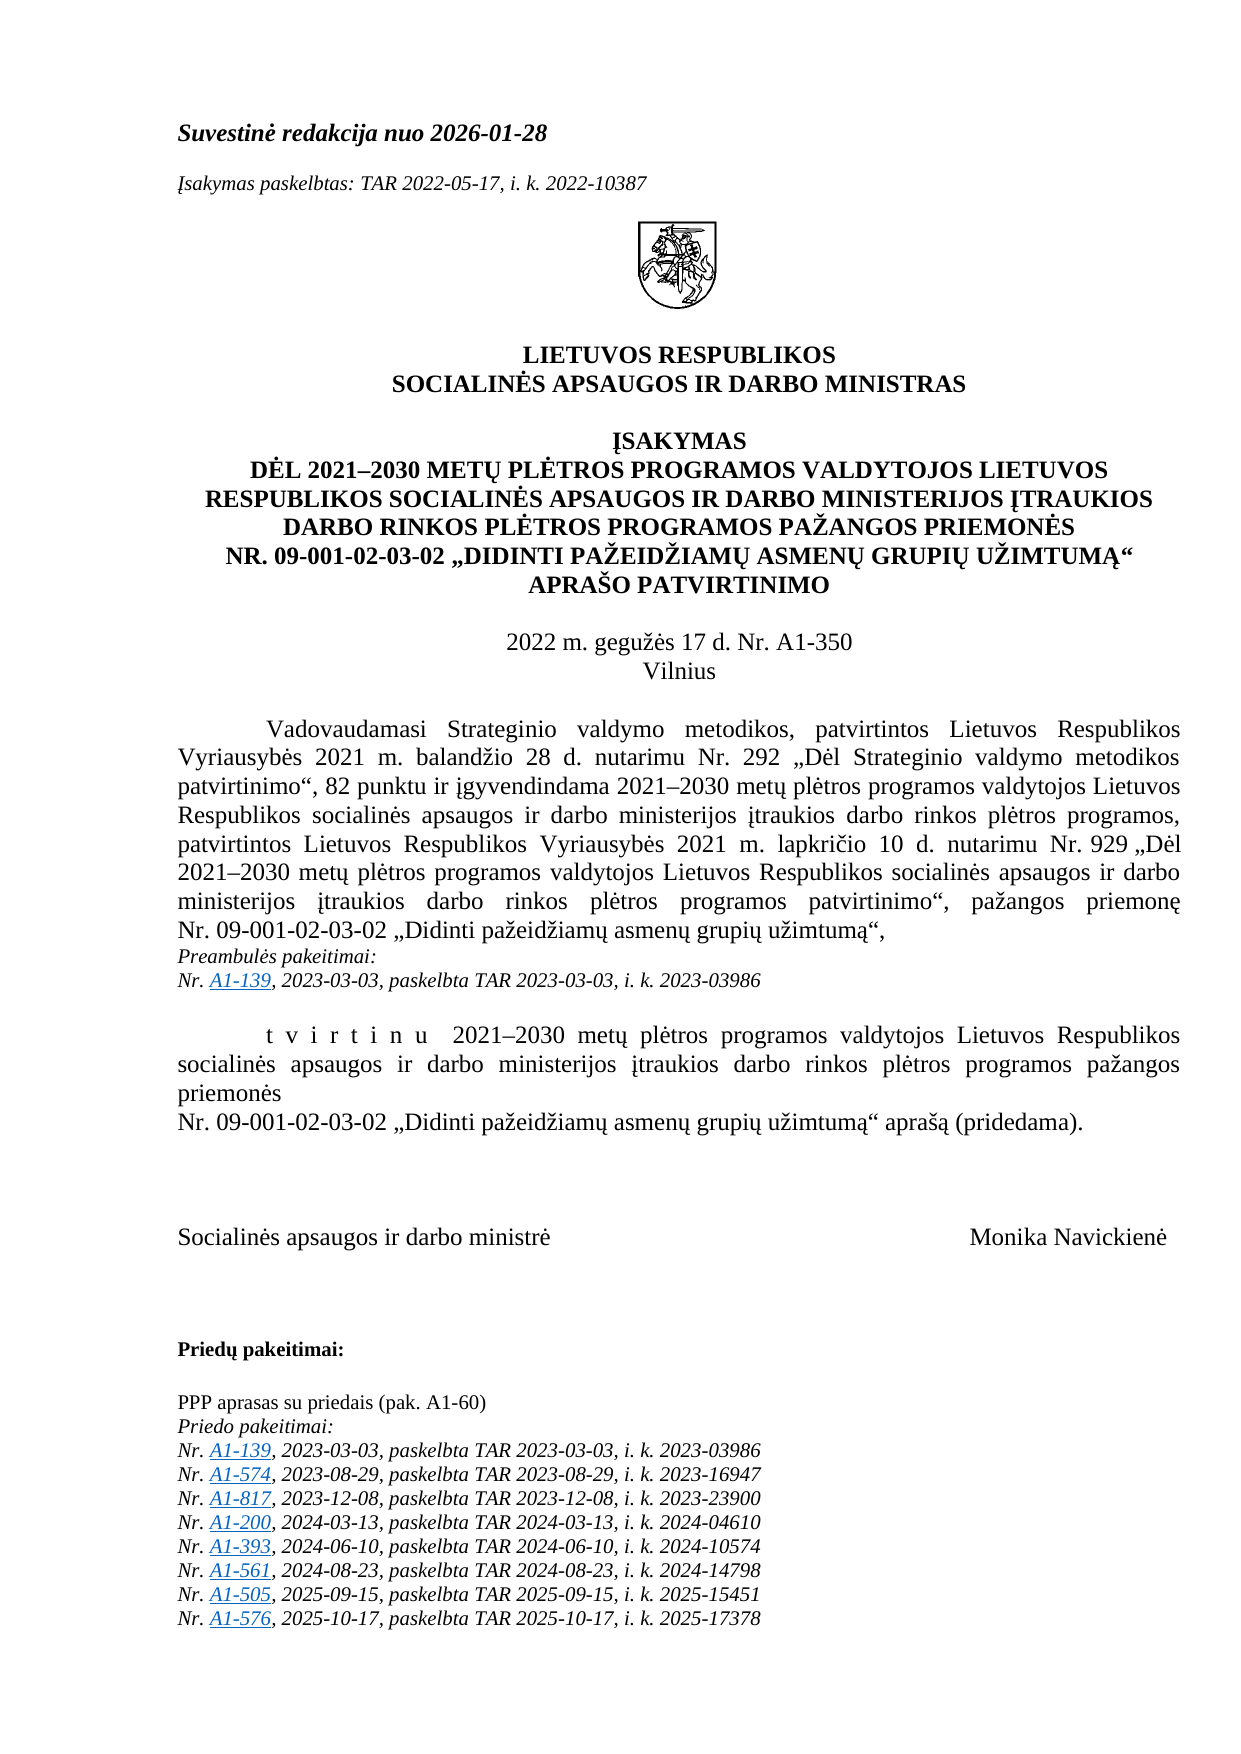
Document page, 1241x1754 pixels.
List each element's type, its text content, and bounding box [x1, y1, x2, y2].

text Nr. A1-139, 2023-03-03, paskelbta TAR 2023-03-03, i. k. 2023-03986 [177, 1438, 1181, 1462]
text Vilnius [177, 656, 1181, 685]
text Nr. A1-505, 2025-09-15, paskelbta TAR 2025-09-15, i. k. 2025-15451 [177, 1582, 1181, 1606]
text t v i r t i n u 2021–2030 metų plėtros programos valdytojos Lietuvos Respublikos socialinės apsaugos ir darbo ministerijos įtraukios darbo rinkos plėtros programos pažangos priemonės Nr. 09-001-02-03-02 „Didinti pažeidžiamų asmenų grupių užimtumą“ aprašą (pridedama). [177, 1021, 1181, 1136]
text Priedo pakeitimai: [177, 1414, 1181, 1438]
text Nr. A1-574, 2023-08-29, paskelbta TAR 2023-08-29, i. k. 2023-16947 [177, 1462, 1181, 1486]
text DĖL 2021–2030 METŲ PLĖTROS PROGRAMOS VALDYTOJOS LIETUVOS RESPUBLIKOS SOCIALINĖS APSAUGOS IR DARBO MINISTERIJOS ĮTRAUKIOS DARBO RINKOS Plėtros PROGRAMOS PAŽANGOS PRIEMONĖS [177, 455, 1181, 541]
text Įsakymas paskelbtas: TAR 2022-05-17, i. k. 2022-10387 [177, 171, 1181, 195]
text Nr. A1-576, 2025-10-17, paskelbta TAR 2025-10-17, i. k. 2025-17378 [177, 1606, 1181, 1630]
text Preambulės pakeitimai: [177, 944, 1181, 968]
text 2022 m. gegužės 17 d. Nr. A1-350 [177, 627, 1181, 656]
text ĮSAKYMAS [177, 426, 1181, 455]
text Nr. A1-200, 2024-03-13, paskelbta TAR 2024-03-13, i. k. 2024-04610 [177, 1510, 1181, 1534]
text Nr. A1-139, 2023-03-03, paskelbta TAR 2023-03-03, i. k. 2023-03986 [177, 968, 1181, 992]
text Vadovaudamasi Strateginio valdymo metodikos, patvirtintos Lietuvos Respublikos Vyriausybės 2021 m. balandžio 28 d. nutarimu Nr. 292 „Dėl Strateginio valdymo metodikos patvirtinimo“, 82 punktu ir įgyvendindama 2021–2030 metų plėtros programos valdytojos Lietuvos Respublikos socialinės apsaugos ir darbo ministerijos įtraukios darbo rinkos plėtros programos, patvirtintos Lietuvos Respublikos Vyriausybės 2021 m. lapkričio 10 d. nutarimu Nr. 929 „Dėl 2021–2030 metų plėtros programos valdytojos Lietuvos Respublikos socialinės apsaugos ir darbo ministerijos įtraukios darbo rinkos plėtros programos patvirtinimo“, pažangos priemonę Nr. 09-001-02-03-02 „Didinti pažeidžiamų asmenų grupių užimtumą“, [177, 714, 1181, 944]
text PPP aprasas su priedais (pak. A1-60) [177, 1390, 1181, 1414]
text Suvestinė redakcija nuo 2026-01-28 [177, 118, 1181, 147]
text Nr. A1-393, 2024-06-10, paskelbta TAR 2024-06-10, i. k. 2024-10574 [177, 1534, 1181, 1558]
text SOCIALINĖS APSAUGOS IR DARBO MINISTRAS [177, 369, 1181, 397]
text Socialinės apsaugos ir darbo ministrė Monika Navickienė [177, 1222, 1181, 1251]
text LIETUVOS RESPUBLIKOS [177, 340, 1181, 369]
text Priedų pakeitimai: [177, 1337, 1181, 1361]
text Nr. A1-561, 2024-08-23, paskelbta TAR 2024-08-23, i. k. 2024-14798 [177, 1558, 1181, 1582]
text Nr. A1-817, 2023-12-08, paskelbta TAR 2023-12-08, i. k. 2023-23900 [177, 1486, 1181, 1510]
text Nr. 09-001-02-03-02 „DIDINTI PAŽEIDŽIAMŲ ASMENŲ GRUPIŲ UŽIMTUMĄ“ APRAŠO PATVIRTINIMO [177, 541, 1181, 599]
